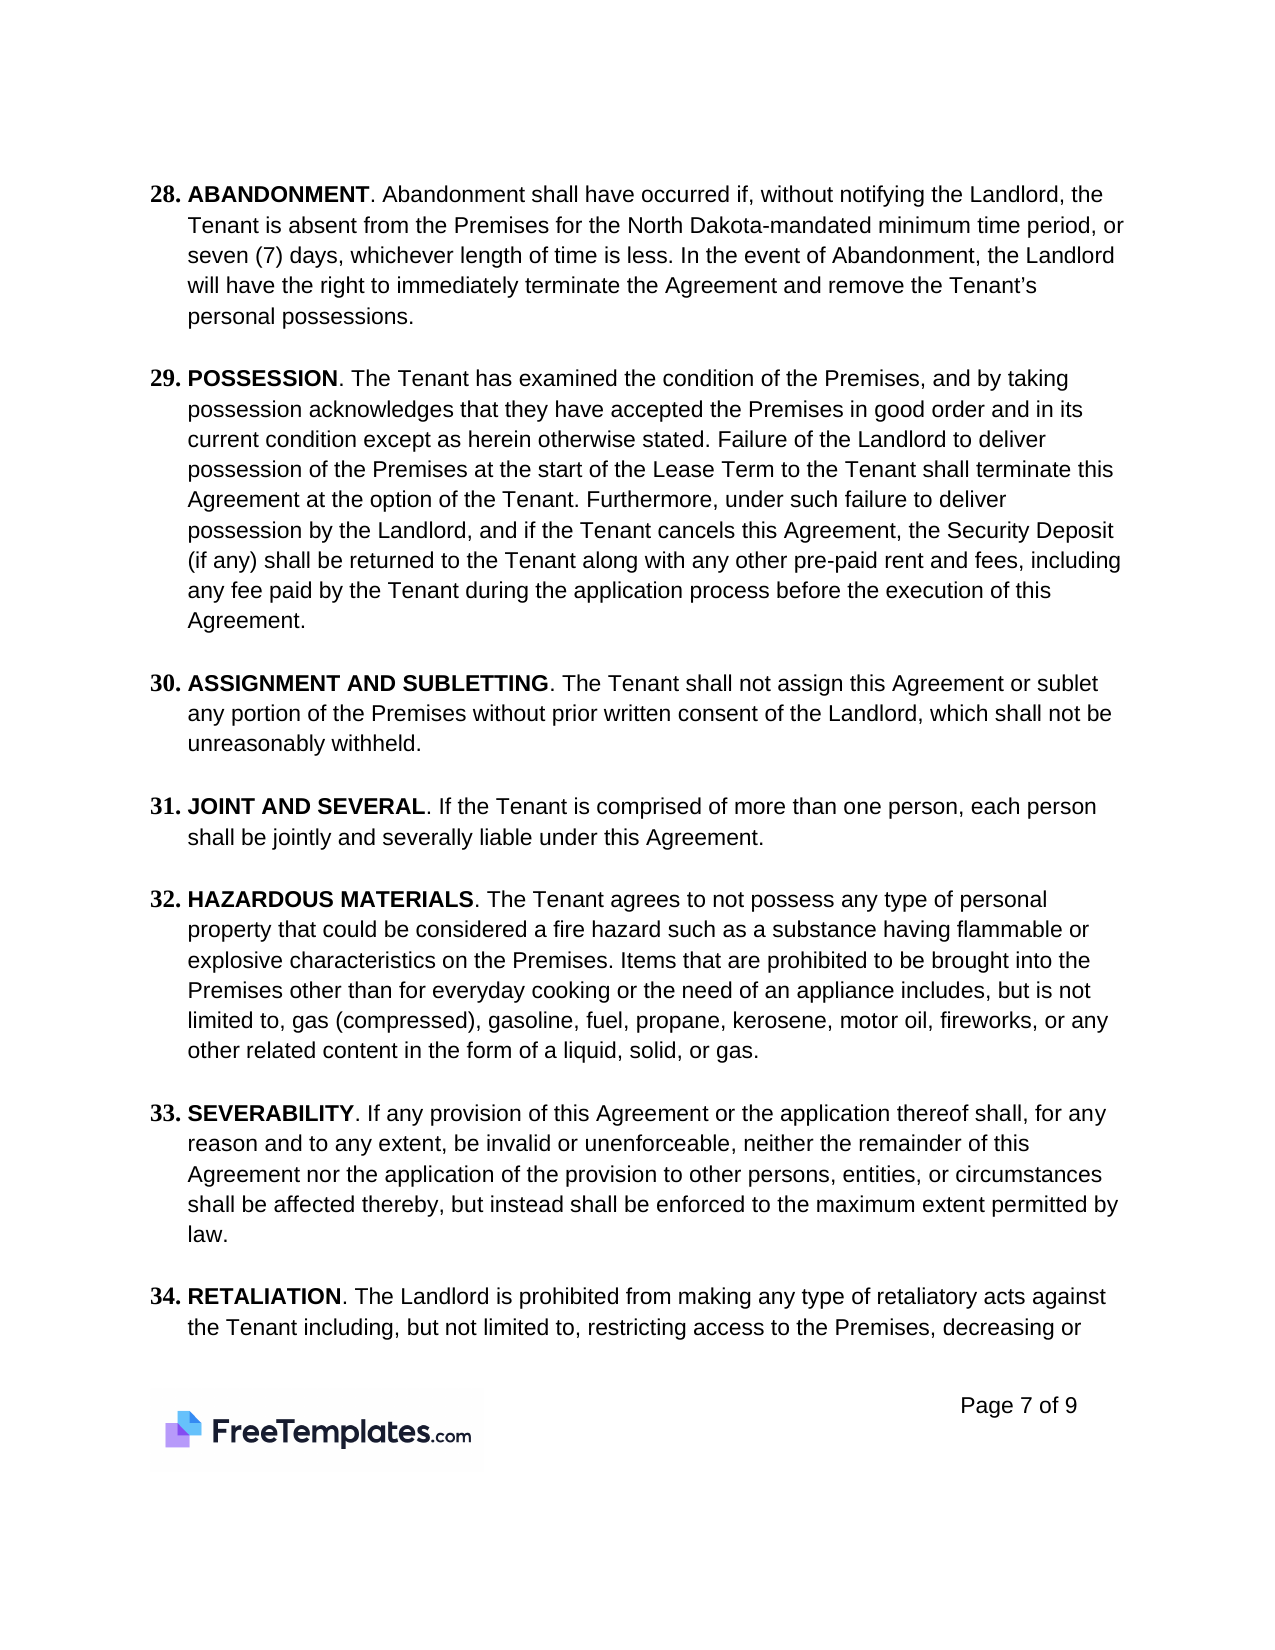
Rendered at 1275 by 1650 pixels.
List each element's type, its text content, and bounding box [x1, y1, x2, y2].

list HAZARDOUS MATERIALS. The Tenant agrees to not possess any type of personal property that could be considered a fire hazard such as a substance having flammable or explosive characteristics on the Premises. Items that are prohibited to be brought into the Premises other than for everyday cooking or the need of an appliance includes, but is not limited to, gas (compressed), gasoline, fuel, propane, kerosene, motor oil, fireworks, or any other related content in the form of a liquid, solid, or gas. [150, 884, 1125, 1064]
list POSSESSION. The Tenant has examined the condition of the Premises, and by taking possession acknowledges that they have accepted the Premises in good order and in its current condition except as herein otherwise stated. Failure of the Landlord to deliver possession of the Premises at the start of the Lease Term to the Tenant shall terminate this Agreement at the option of the Tenant. Furthermore, under such failure to deliver possession by the Landlord, and if the Tenant cancels this Agreement, the Security Deposit (if any) shall be returned to the Tenant along with any other pre-paid rent and fees, including any fee paid by the Tenant during the application process before the execution of this Agreement. [150, 363, 1125, 633]
list RETALIATION. The Landlord is prohibited from making any type of retaliatory acts against the Tenant including, but not limited to, restricting access to the Premises, decreasing or [150, 1281, 1125, 1340]
list JOINT AND SEVERAL. If the Tenant is comprised of more than one person, each person shall be jointly and severally liable under this Agreement. [150, 791, 1125, 850]
list ABANDONMENT. Abandonment shall have occurred if, without notifying the Landlord, the Tenant is absent from the Premises for the North Dakota-mandated minimum time period, or seven (7) days, whichever length of time is less. In the event of Abandonment, the Landlord will have the right to immediately terminate the Agreement and remove the Tenant’s personal possessions. [150, 179, 1125, 329]
list ASSIGNMENT AND SUBLETTING. The Tenant shall not assign this Agreement or sublet any portion of the Premises without prior written consent of the Landlord, which shall not be unreasonably withheld. [150, 668, 1125, 757]
list SEVERABILITY. If any provision of this Agreement or the application thereof shall, for any reason and to any extent, be invalid or unenforceable, neither the remainder of this Agreement nor the application of the provision to other persons, entities, or circumstances shall be affected thereby, but instead shall be enforced to the maximum extent permitted by law. [150, 1098, 1125, 1247]
